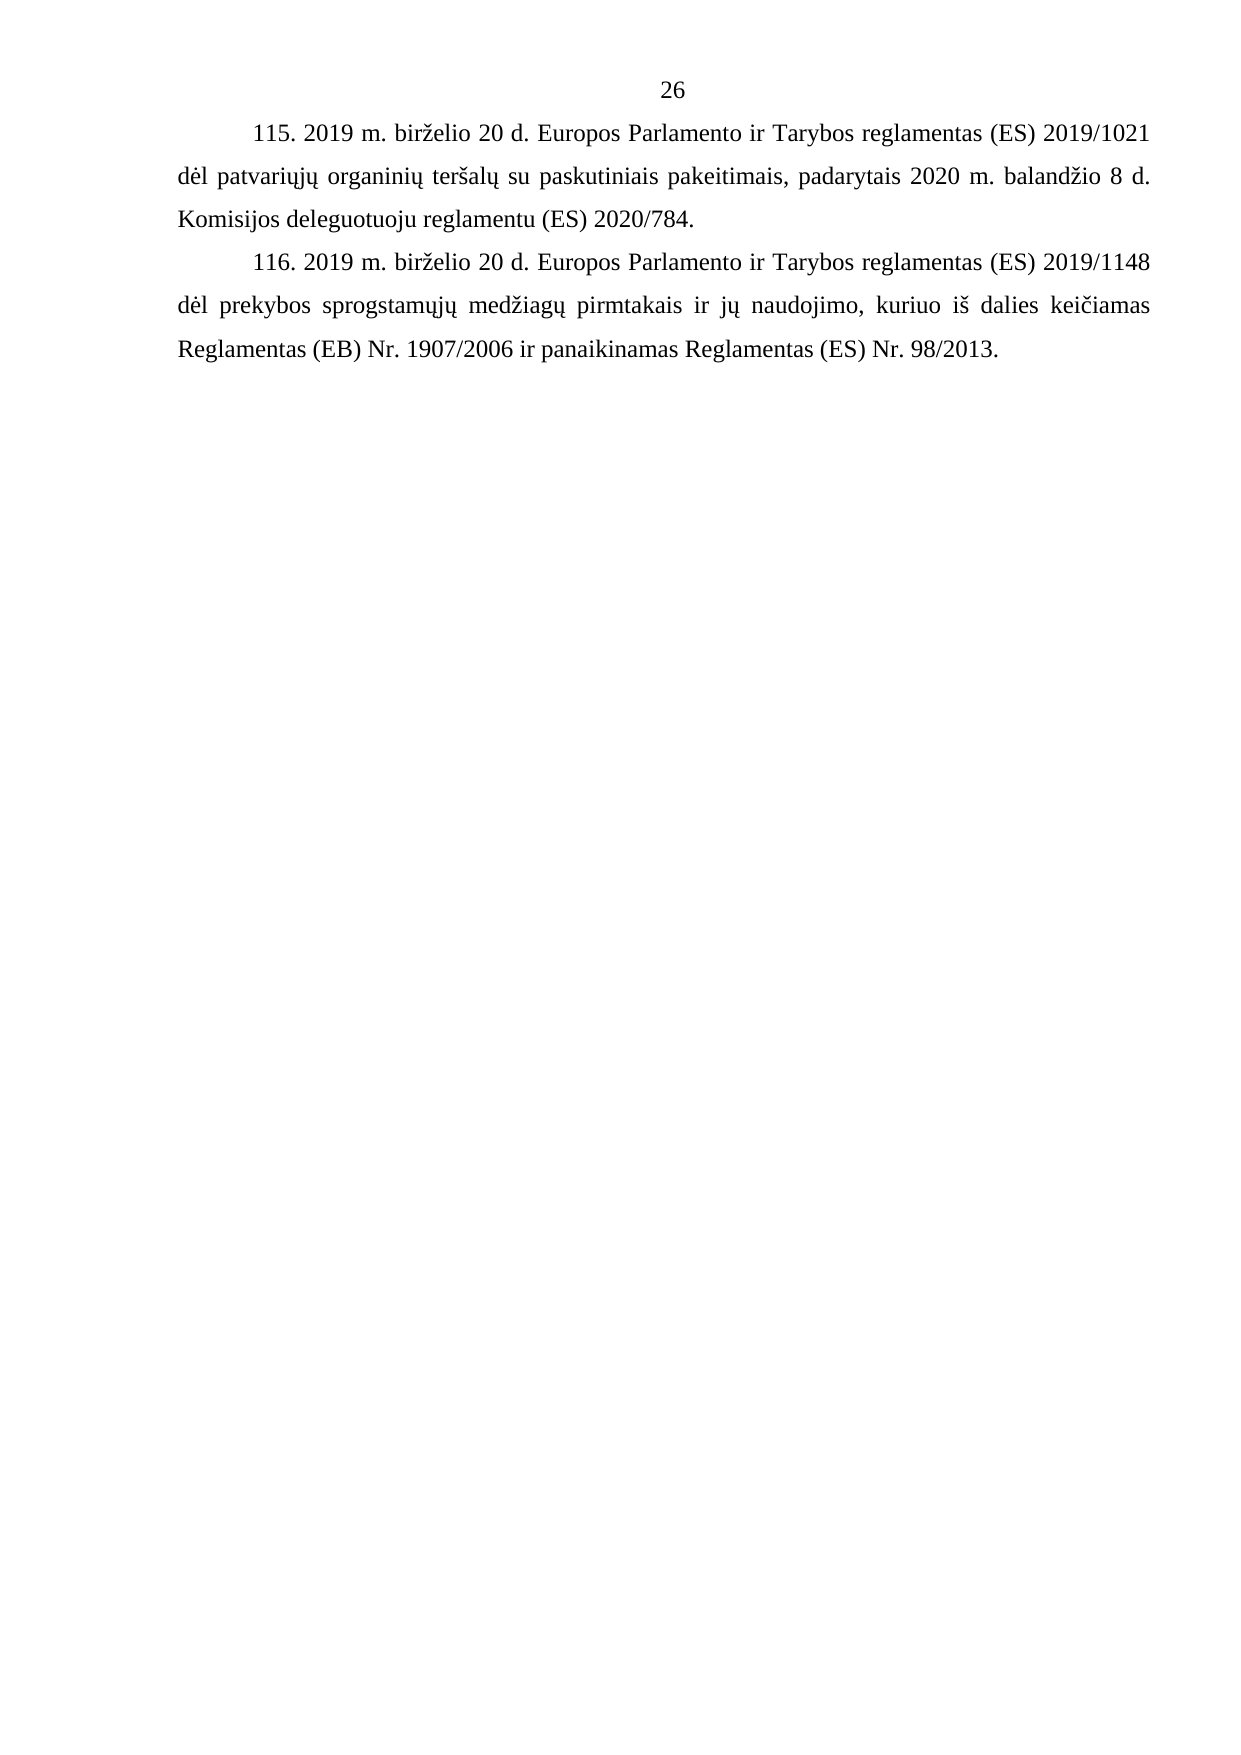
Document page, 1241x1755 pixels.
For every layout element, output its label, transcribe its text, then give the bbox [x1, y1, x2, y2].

text 115. 2019 m. birželio 20 d. Europos Parlamento ir Tarybos reglamentas (ES) 2019/1021 dėl patvariųjų organinių teršalų su paskutiniais pakeitimais, padarytais 2020 m. balandžio 8 d. Komisijos deleguotuoju reglamentu (ES) 2020/784. [177, 118, 1152, 233]
text 116. 2019 m. birželio 20 d. Europos Parlamento ir Tarybos reglamentas (ES) 2019/1148 dėl prekybos sprogstamųjų medžiagų pirmtakais ir jų naudojimo, kuriuo iš dalies keičiamas Reglamentas (EB) Nr. 1907/2006 ir panaikinamas Reglamentas (ES) Nr. 98/2013. [177, 247, 1152, 362]
